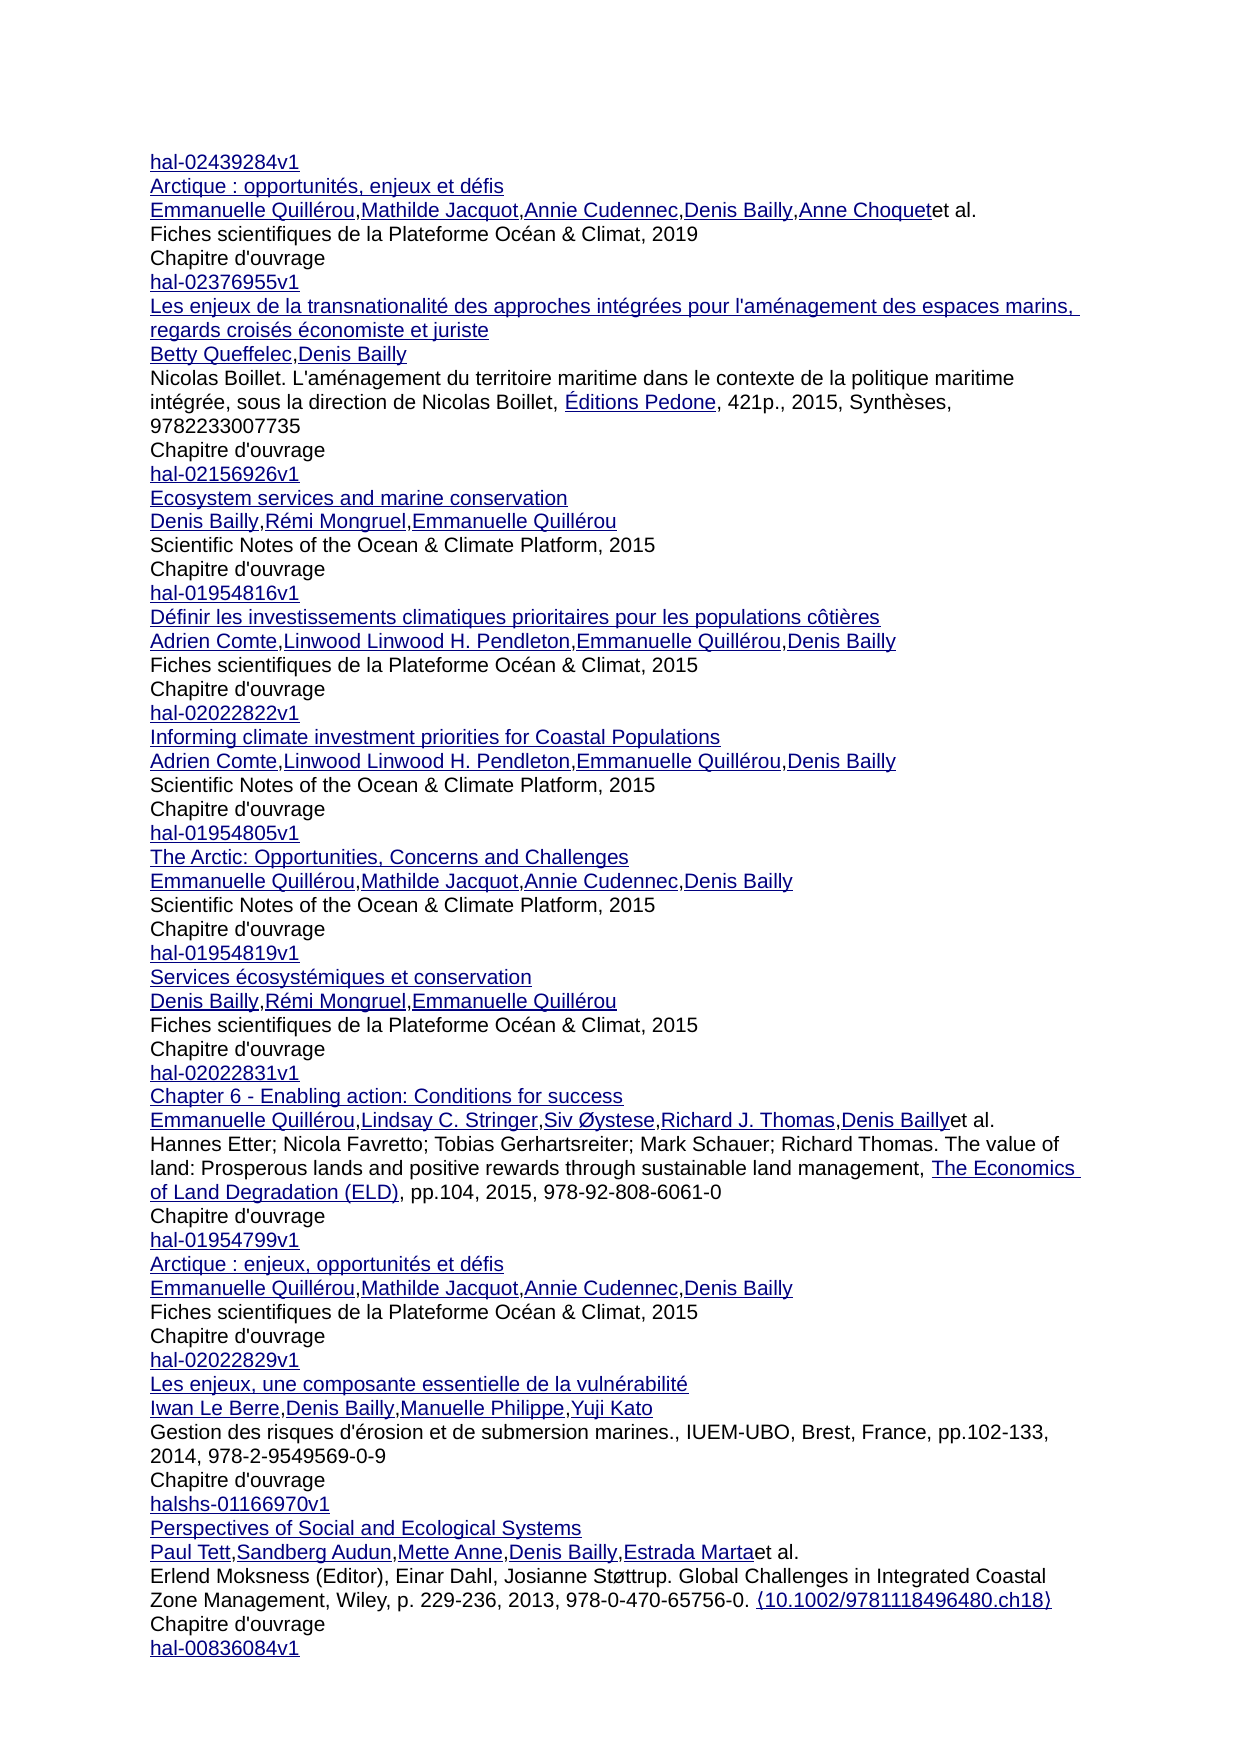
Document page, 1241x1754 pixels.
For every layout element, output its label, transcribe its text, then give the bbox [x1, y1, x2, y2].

table_cell Définir les investissements climatiques prioritaires pour les populations côtières Adrien Comte,Linwood Linwood H. Pendleton,Emmanuelle Quillérou,Denis Bailly Fiches scientifiques de la Plateforme Océan & Climat, 2015 Chapitre d'ouvrage hal-02022822v1 [150, 605, 1090, 725]
table_cell Arctique : enjeux, opportunités et défis Emmanuelle Quillérou,Mathilde Jacquot,Annie Cudennec,Denis Bailly Fiches scientifiques de la Plateforme Océan & Climat, 2015 Chapitre d'ouvrage hal-02022829v1 [150, 1252, 1090, 1372]
table_cell Les enjeux, une composante essentielle de la vulnérabilité Iwan Le Berre,Denis Bailly,Manuelle Philippe,Yuji Kato Gestion des risques d'érosion et de submersion marines., IUEM-UBO, Brest, France, pp.102-133, 2014, 978-2-9549569-0-9 Chapitre d'ouvrage halshs-01166970v1 [150, 1372, 1090, 1516]
table_cell Les enjeux de la transnationalité des approches intégrées pour l'aménagement des espaces marins, regards croisés économiste et juriste Betty Queffelec,Denis Bailly Nicolas Boillet. L'aménagement du territoire maritime dans le contexte de la politique maritime intégrée, sous la direction de Nicolas Boillet, Éditions Pedone, 421p., 2015, Synthèses, 9782233007735 Chapitre d'ouvrage hal-02156926v1 [150, 294, 1090, 485]
table_cell Chapter 6 - Enabling action: Conditions for success Emmanuelle Quillérou,Lindsay C. Stringer,Siv Øystese,Richard J. Thomas,Denis Baillyet al. Hannes Etter; Nicola Favretto; Tobias Gerhartsreiter; Mark Schauer; Richard Thomas. The value of land: Prosperous lands and positive rewards through sustainable land management, The Economics of Land Degradation (ELD), pp.104, 2015, 978-92-808-6061-0 Chapitre d'ouvrage hal-01954799v1 [150, 1084, 1090, 1252]
table_cell The Arctic: Opportunities, Concerns and Challenges Emmanuelle Quillérou,Mathilde Jacquot,Annie Cudennec,Denis Bailly Scientific Notes of the Ocean & Climate Platform, 2015 Chapitre d'ouvrage hal-01954819v1 [150, 845, 1090, 964]
table_cell Perspectives of Social and Ecological Systems Paul Tett,Sandberg Audun,Mette Anne,Denis Bailly,Estrada Martaet al. Erlend Moksness (Editor), Einar Dahl, Josianne Støttrup. Global Challenges in Integrated Coastal Zone Management, Wiley, p. 229-236, 2013, 978-0-470-65756-0. ⟨10.1002/9781118496480.ch18⟩ Chapitre d'ouvrage hal-00836084v1 [150, 1516, 1090, 1659]
table_cell Ecosystem services and marine conservation Denis Bailly,Rémi Mongruel,Emmanuelle Quillérou Scientific Notes of the Ocean & Climate Platform, 2015 Chapitre d'ouvrage hal-01954816v1 [150, 485, 1090, 605]
table_cell Arctique : opportunités, enjeux et défis Emmanuelle Quillérou,Mathilde Jacquot,Annie Cudennec,Denis Bailly,Anne Choquetet al. Fiches scientifiques de la Plateforme Océan & Climat, 2019 Chapitre d'ouvrage hal-02376955v1 [150, 174, 1090, 294]
table_cell Services écosystémiques et conservation Denis Bailly,Rémi Mongruel,Emmanuelle Quillérou Fiches scientifiques de la Plateforme Océan & Climat, 2015 Chapitre d'ouvrage hal-02022831v1 [150, 965, 1090, 1084]
table_header hal-02439284v1 [150, 150, 1090, 174]
table_cell Informing climate investment priorities for Coastal Populations Adrien Comte,Linwood Linwood H. Pendleton,Emmanuelle Quillérou,Denis Bailly Scientific Notes of the Ocean & Climate Platform, 2015 Chapitre d'ouvrage hal-01954805v1 [150, 725, 1090, 845]
